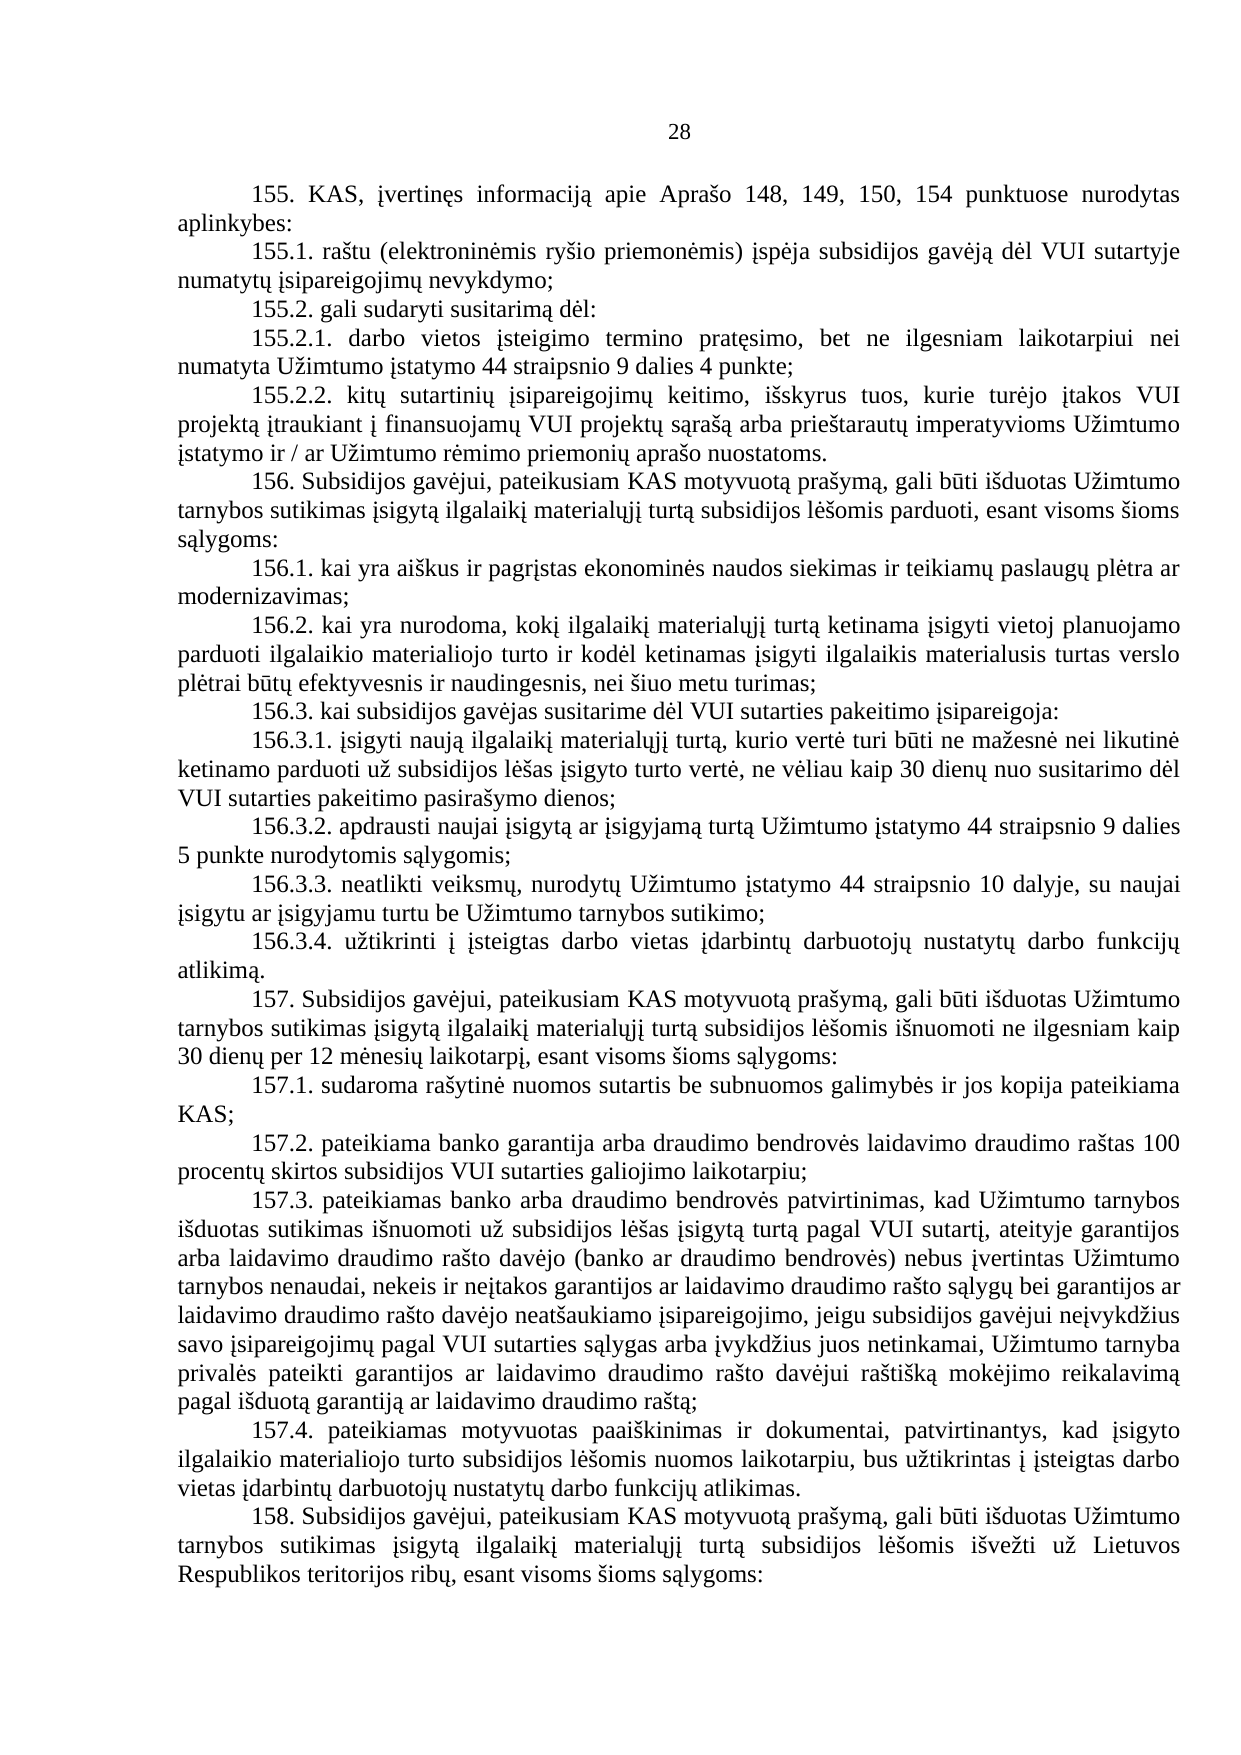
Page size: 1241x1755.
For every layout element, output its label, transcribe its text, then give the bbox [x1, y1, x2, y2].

text 156.1. kai yra aiškus ir pagrįstas ekonominės naudos siekimas ir teikiamų paslaugų plėtra ar modernizavimas; [177, 553, 1181, 610]
text 157.1. sudaroma rašytinė nuomos sutartis be subnuomos galimybės ir jos kopija pateikiama KAS; [177, 1070, 1181, 1128]
text 156.3.1. įsigyti naują ilgalaikį materialųjį turtą, kurio vertė turi būti ne mažesnė nei likutinė ketinamo parduoti už subsidijos lėšas įsigyto turto vertė, ne vėliau kaip 30 dienų nuo susitarimo dėl VUI sutarties pakeitimo pasirašymo dienos; [177, 725, 1181, 811]
text 155.1. raštu (elektroninėmis ryšio priemonėmis) įspėja subsidijos gavėją dėl VUI sutartyje numatytų įsipareigojimų nevykdymo; [177, 236, 1181, 294]
text 155.2. gali sudaryti susitarimą dėl: [177, 294, 1181, 323]
text 156.3.4. užtikrinti į įsteigtas darbo vietas įdarbintų darbuotojų nustatytų darbo funkcijų atlikimą. [177, 926, 1181, 984]
text 157.4. pateikiamas motyvuotas paaiškinimas ir dokumentai, patvirtinantys, kad įsigyto ilgalaikio materialiojo turto subsidijos lėšomis nuomos laikotarpiu, bus užtikrintas į įsteigtas darbo vietas įdarbintų darbuotojų nustatytų darbo funkcijų atlikimas. [177, 1415, 1181, 1501]
text 156.3.3. neatlikti veiksmų, nurodytų Užimtumo įstatymo 44 straipsnio 10 dalyje, su naujai įsigytu ar įsigyjamu turtu be Užimtumo tarnybos sutikimo; [177, 869, 1181, 926]
text 155.2.2. kitų sutartinių įsipareigojimų keitimo, išskyrus tuos, kurie turėjo įtakos VUI projektą įtraukiant į finansuojamų VUI projektų sąrašą arba prieštarautų imperatyvioms Užimtumo įstatymo ir / ar Užimtumo rėmimo priemonių aprašo nuostatoms. [177, 380, 1181, 466]
text 156. Subsidijos gavėjui, pateikusiam KAS motyvuotą prašymą, gali būti išduotas Užimtumo tarnybos sutikimas įsigytą ilgalaikį materialųjį turtą subsidijos lėšomis parduoti, esant visoms šioms sąlygoms: [177, 466, 1181, 553]
text 157. Subsidijos gavėjui, pateikusiam KAS motyvuotą prašymą, gali būti išduotas Užimtumo tarnybos sutikimas įsigytą ilgalaikį materialųjį turtą subsidijos lėšomis išnuomoti ne ilgesniam kaip 30 dienų per 12 mėnesių laikotarpį, esant visoms šioms sąlygoms: [177, 984, 1181, 1070]
text 156.3.2. apdrausti naujai įsigytą ar įsigyjamą turtą Užimtumo įstatymo 44 straipsnio 9 dalies 5 punkte nurodytomis sąlygomis; [177, 811, 1181, 869]
text 156.3. kai subsidijos gavėjas susitarime dėl VUI sutarties pakeitimo įsipareigoja: [177, 696, 1181, 725]
text 155. KAS, įvertinęs informaciją apie Aprašo 148, 149, 150, 154 punktuose nurodytas aplinkybes: [177, 179, 1181, 236]
text 157.3. pateikiamas banko arba draudimo bendrovės patvirtinimas, kad Užimtumo tarnybos išduotas sutikimas išnuomoti už subsidijos lėšas įsigytą turtą pagal VUI sutartį, ateityje garantijos arba laidavimo draudimo rašto davėjo (banko ar draudimo bendrovės) nebus įvertintas Užimtumo tarnybos nenaudai, nekeis ir neįtakos garantijos ar laidavimo draudimo rašto sąlygų bei garantijos ar laidavimo draudimo rašto davėjo neatšaukiamo įsipareigojimo, jeigu subsidijos gavėjui neįvykdžius savo įsipareigojimų pagal VUI sutarties sąlygas arba įvykdžius juos netinkamai, Užimtumo tarnyba privalės pateikti garantijos ar laidavimo draudimo rašto davėjui raštišką mokėjimo reikalavimą pagal išduotą garantiją ar laidavimo draudimo raštą; [177, 1185, 1181, 1415]
text 155.2.1. darbo vietos įsteigimo termino pratęsimo, bet ne ilgesniam laikotarpiui nei numatyta Užimtumo įstatymo 44 straipsnio 9 dalies 4 punkte; [177, 323, 1181, 380]
text 156.2. kai yra nurodoma, kokį ilgalaikį materialųjį turtą ketinama įsigyti vietoj planuojamo parduoti ilgalaikio materialiojo turto ir kodėl ketinamas įsigyti ilgalaikis materialusis turtas verslo plėtrai būtų efektyvesnis ir naudingesnis, nei šiuo metu turimas; [177, 610, 1181, 696]
text 157.2. pateikiama banko garantija arba draudimo bendrovės laidavimo draudimo raštas 100 procentų skirtos subsidijos VUI sutarties galiojimo laikotarpiu; [177, 1128, 1181, 1185]
text 158. Subsidijos gavėjui, pateikusiam KAS motyvuotą prašymą, gali būti išduotas Užimtumo tarnybos sutikimas įsigytą ilgalaikį materialųjį turtą subsidijos lėšomis išvežti už Lietuvos Respublikos teritorijos ribų, esant visoms šioms sąlygoms: [177, 1501, 1181, 1588]
